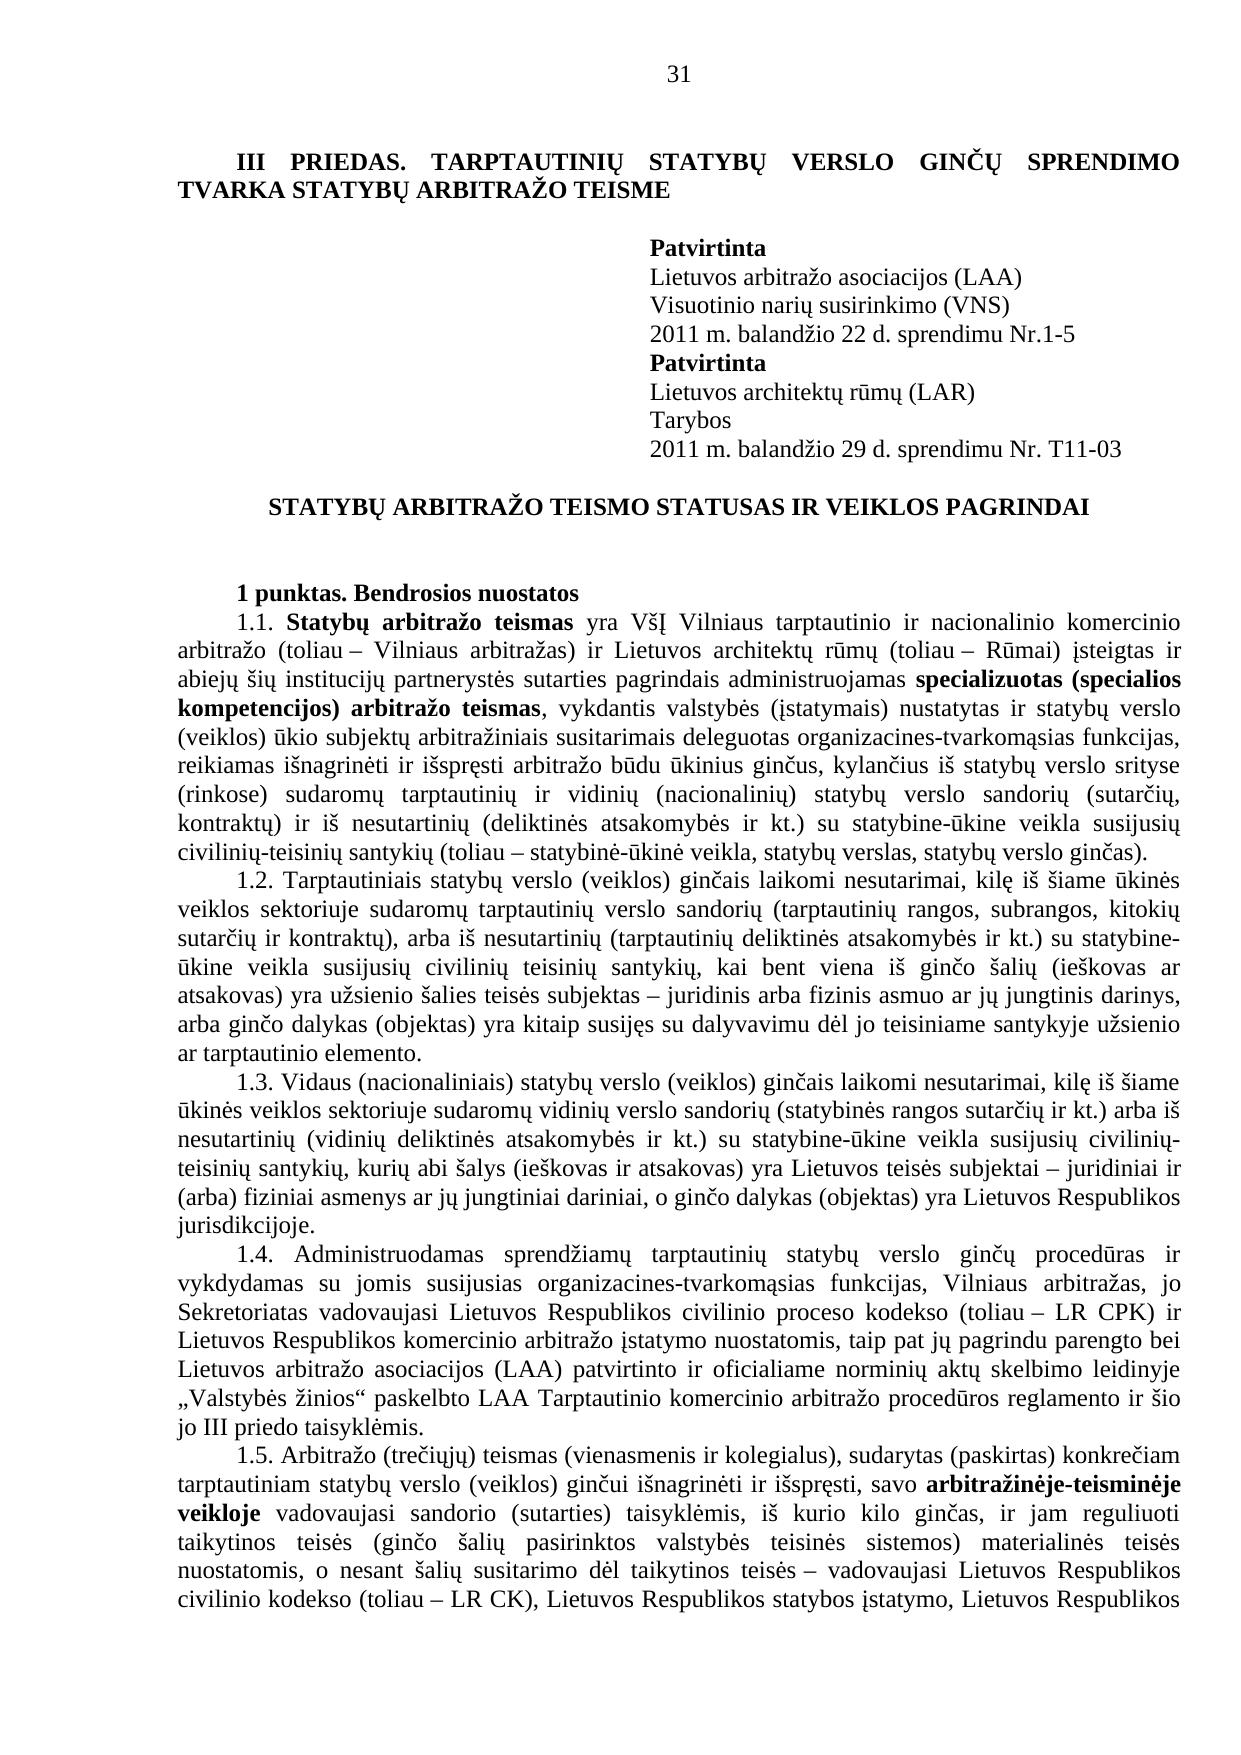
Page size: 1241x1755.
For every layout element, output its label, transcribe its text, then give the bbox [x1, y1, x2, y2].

text 1.3. Vidaus (nacionaliniais) statybų verslo (veiklos) ginčais laikomi nesutarimai, kilę iš šiame ūkinės veiklos sektoriuje sudaromų vidinių verslo sandorių (statybinės rangos sutarčių ir kt.) arba iš nesutartinių (vidinių deliktinės atsakomybės ir kt.) su statybine-ūkine veikla susijusių civilinių-teisinių santykių, kurių abi šalys (ieškovas ir atsakovas) yra Lietuvos teisės subjektai – juridiniai ir (arba) fiziniai asmenys ar jų jungtiniai dariniai, o ginčo dalykas (objektas) yra Lietuvos Respublikos jurisdikcijoje. [177, 1067, 1181, 1239]
text Patvirtinta [649, 348, 1181, 377]
text Tarybos [649, 406, 1181, 434]
text Patvirtinta [649, 233, 1181, 262]
text 1.4. Administruodamas sprendžiamų tarptautinių statybų verslo ginčų procedūras ir vykdydamas su jomis susijusias organizacines-tvarkomąsias funkcijas, Vilniaus arbitražas, jo Sekretoriatas vadovaujasi Lietuvos Respublikos civilinio proceso kodekso (toliau – LR CPK) ir Lietuvos Respublikos komercinio arbitražo įstatymo nuostatomis, taip pat jų pagrindu parengto bei Lietuvos arbitražo asociacijos (LAA) patvirtinto ir oficialiame norminių aktų skelbimo leidinyje „Valstybės žinios“ paskelbto LAA Tarptautinio komercinio arbitražo procedūros reglamento ir šio jo III priedo taisyklėmis. [177, 1239, 1181, 1441]
text Lietuvos arbitražo asociacijos (LAA) [649, 262, 1181, 291]
text 1.5. Arbitražo (trečiųjų) teismas (vienasmenis ir kolegialus), sudarytas (paskirtas) konkrečiam tarptautiniam statybų verslo (veiklos) ginčui išnagrinėti ir išspręsti, savo arbitražinėje-teisminėje veikloje vadovaujasi sandorio (sutarties) taisyklėmis, iš kurio kilo ginčas, ir jam reguliuoti taikytinos teisės (ginčo šalių pasirinktos valstybės teisinės sistemos) materialinės teisės nuostatomis, o nesant šalių susitarimo dėl taikytinos teisės – vadovaujasi Lietuvos Respublikos civilinio kodekso (toliau – LR CK), Lietuvos Respublikos statybos įstatymo, Lietuvos Respublikos [177, 1441, 1181, 1613]
text III PRIEDAS. TARPTAUTINIŲ STATYBŲ VERSLO GINČŲ SPRENDIMO TVARKA STATYBŲ ARBITRAŽO TEISME [177, 147, 1181, 204]
text 2011 m. balandžio 22 d. sprendimu Nr.1-5 [649, 319, 1181, 348]
text Lietuvos architektų rūmų (LAR) [649, 377, 1181, 406]
text 1 punktas. Bendrosios nuostatos [177, 578, 1181, 607]
text 1.1. Statybų arbitražo teismas yra VšĮ Vilniaus tarptautinio ir nacionalinio komercinio arbitražo (toliau – Vilniaus arbitražas) ir Lietuvos architektų rūmų (toliau – Rūmai) įsteigtas ir abiejų šių institucijų partnerystės sutarties pagrindais administruojamas specializuotas (specialios kompetencijos) arbitražo teismas, vykdantis valstybės (įstatymais) nustatytas ir statybų verslo (veiklos) ūkio subjektų arbitražiniais susitarimais deleguotas organizacines-tvarkomąsias funkcijas, reikiamas išnagrinėti ir išspręsti arbitražo būdu ūkinius ginčus, kylančius iš statybų verslo srityse (rinkose) sudaromų tarptautinių ir vidinių (nacionalinių) statybų verslo sandorių (sutarčių, kontraktų) ir iš nesutartinių (deliktinės atsakomybės ir kt.) su statybine-ūkine veikla susijusių civilinių-teisinių santykių (toliau – statybinė-ūkinė veikla, statybų verslas, statybų verslo ginčas). [177, 607, 1181, 866]
text 2011 m. balandžio 29 d. sprendimu Nr. T11-03 [649, 434, 1181, 463]
text 1.2. Tarptautiniais statybų verslo (veiklos) ginčais laikomi nesutarimai, kilę iš šiame ūkinės veiklos sektoriuje sudaromų tarptautinių verslo sandorių (tarptautinių rangos, subrangos, kitokių sutarčių ir kontraktų), arba iš nesutartinių (tarptautinių deliktinės atsakomybės ir kt.) su statybine-ūkine veikla susijusių civilinių teisinių santykių, kai bent viena iš ginčo šalių (ieškovas ar atsakovas) yra užsienio šalies teisės subjektas – juridinis arba fizinis asmuo ar jų jungtinis darinys, arba ginčo dalykas (objektas) yra kitaip susijęs su dalyvavimu dėl jo teisiniame santykyje užsienio ar tarptautinio elemento. [177, 866, 1181, 1067]
text STATYBŲ ARBITRAŽO TEISMO STATUSAS IR VEIKLOS PAGRINDAI [177, 492, 1181, 521]
text Visuotinio narių susirinkimo (VNS) [649, 291, 1181, 319]
